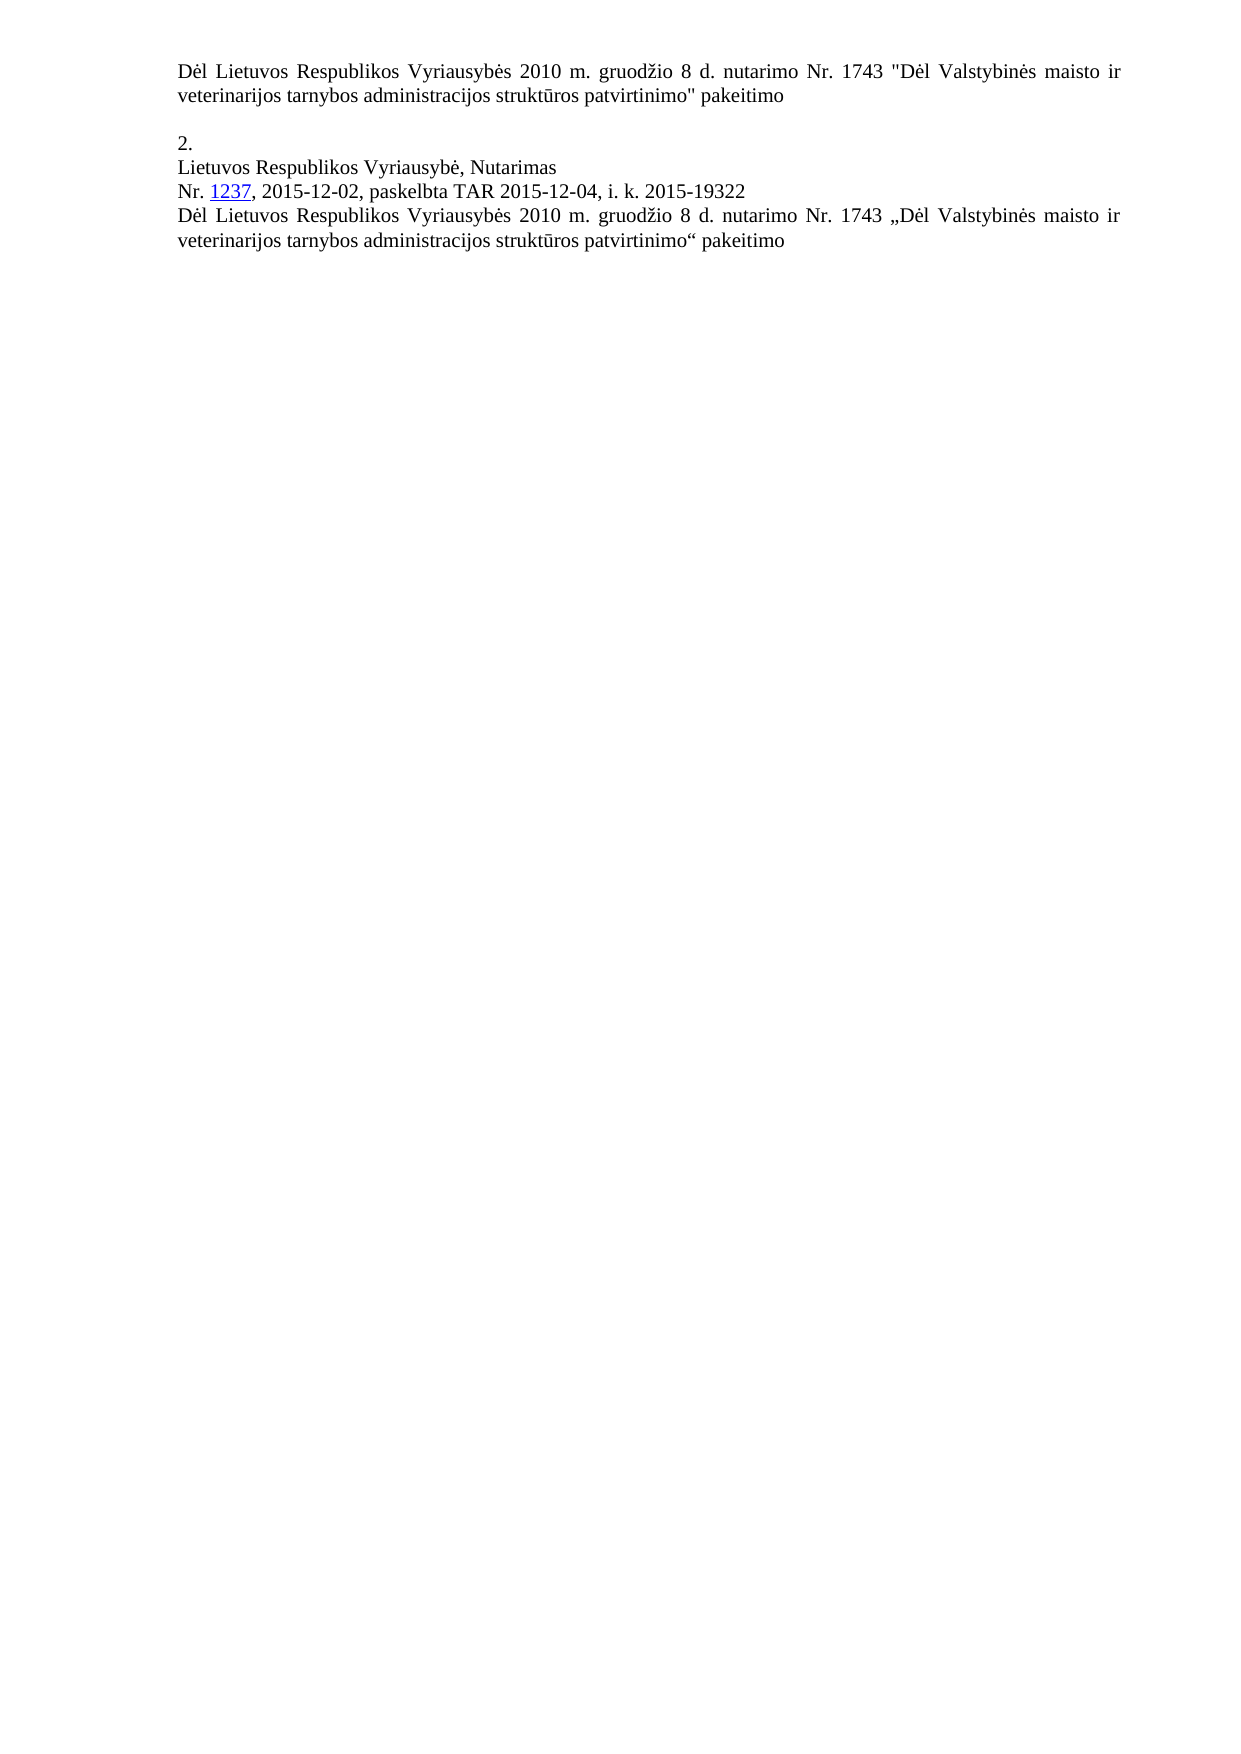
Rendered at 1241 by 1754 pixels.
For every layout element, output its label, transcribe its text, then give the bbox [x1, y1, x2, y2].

text Lietuvos Respublikos Vyriausybė, Nutarimas [177, 155, 1122, 179]
text 2. [177, 131, 1122, 155]
text Dėl Lietuvos Respublikos Vyriausybės 2010 m. gruodžio 8 d. nutarimo Nr. 1743 "Dėl Valstybinės maisto ir veterinarijos tarnybos administracijos struktūros patvirtinimo" pakeitimo [177, 59, 1122, 107]
text Nr. 1237, 2015-12-02, paskelbta TAR 2015-12-04, i. k. 2015-19322 [177, 179, 1122, 203]
text Dėl Lietuvos Respublikos Vyriausybės 2010 m. gruodžio 8 d. nutarimo Nr. 1743 „Dėl Valstybinės maisto ir veterinarijos tarnybos administracijos struktūros patvirtinimo“ pakeitimo [177, 203, 1122, 252]
